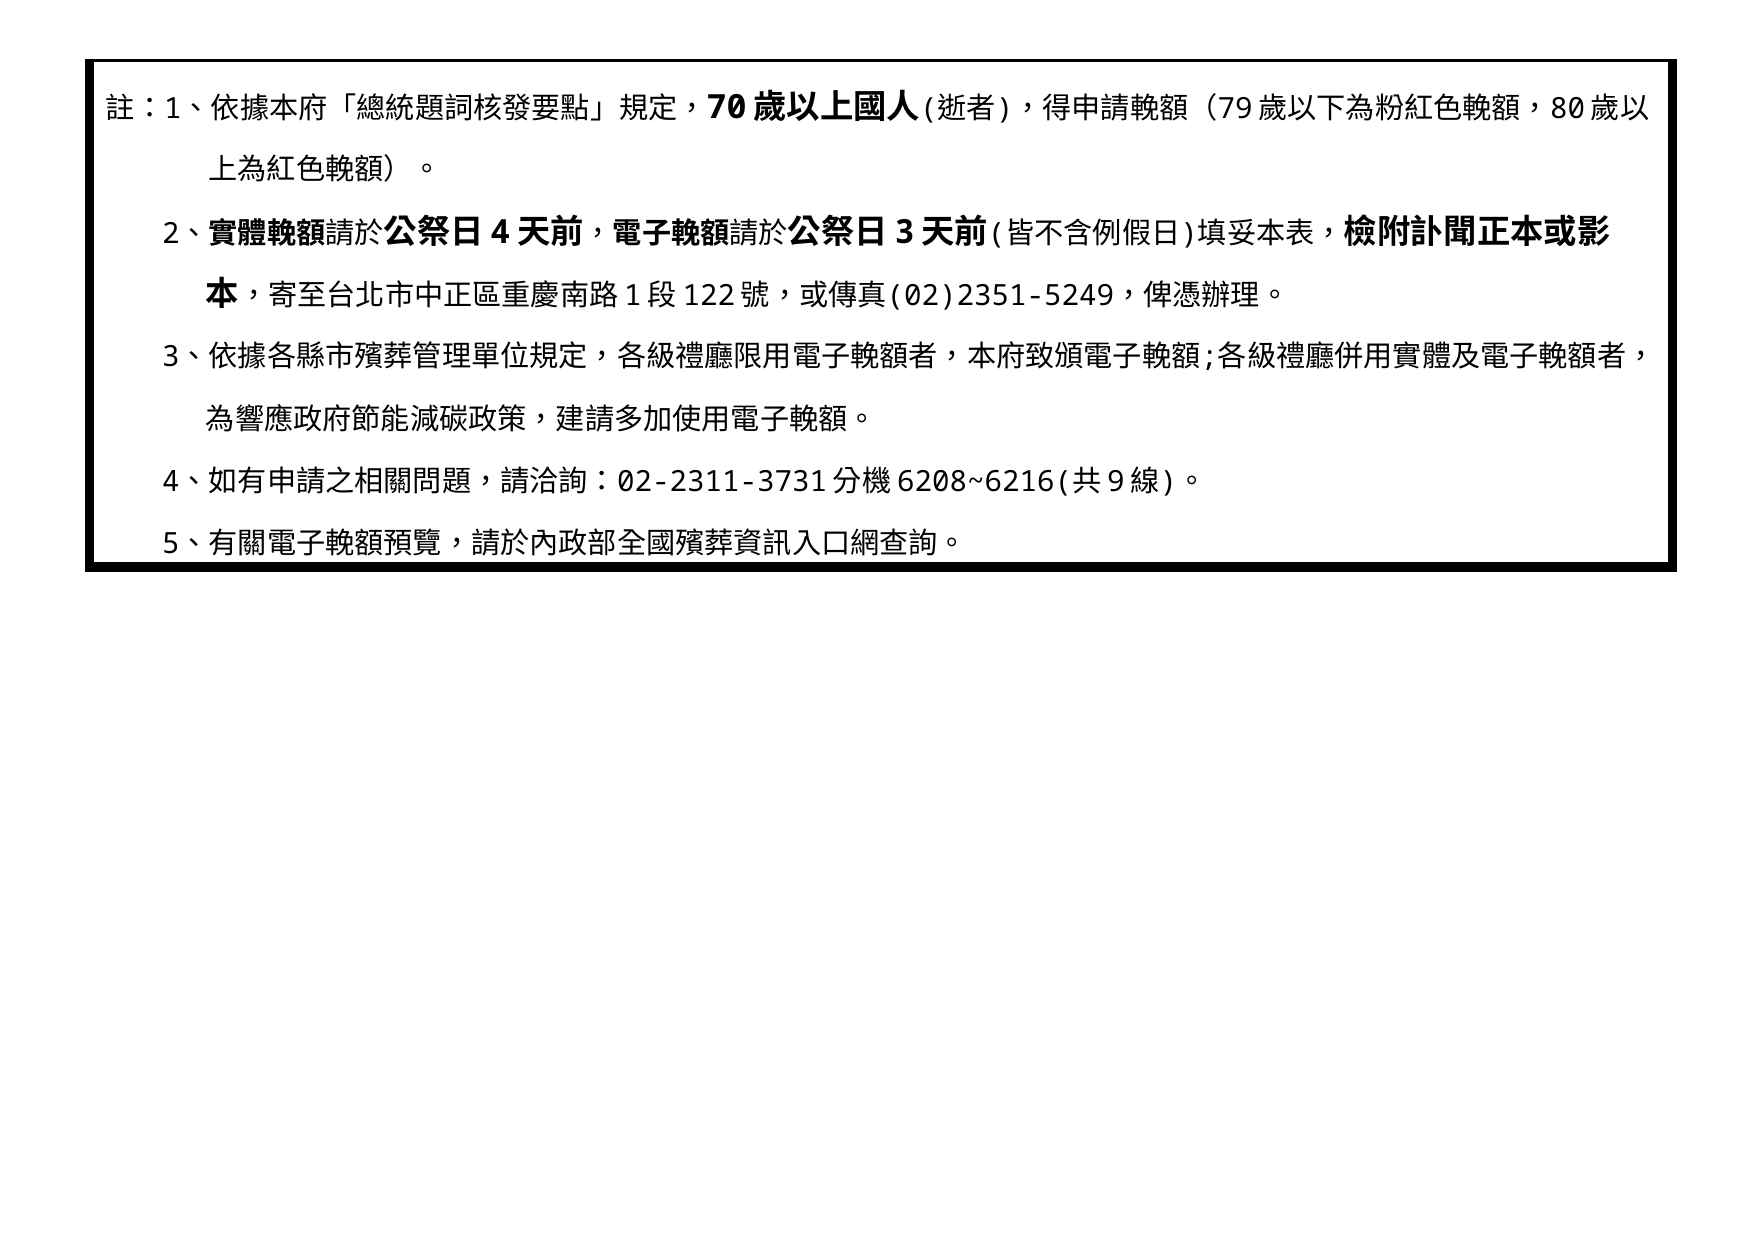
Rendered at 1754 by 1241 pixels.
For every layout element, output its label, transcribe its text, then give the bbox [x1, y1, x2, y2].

table_cell 註：1、依據本府「總統題詞核發要點」規定，70歲以上國人(逝者)，得申請輓額（79歲以下為粉紅色輓額，80歲以上為紅色輓額）。 2、實體輓額請於公祭日4天前，電子輓額請於公祭日3天前(皆不含例假日)填妥本表，檢附訃聞正本或影本，寄至台北市中正區重慶南路1段122號，或傳真(02)2351-5249，俾憑辦理。 3、依據各縣市殯葬管理單位規定，各級禮廳限用電子輓額者，本府致頒電子輓額;各級禮廳併用實體及電子輓額者，為響應政府節能減碳政策，建請多加使用電子輓額。 4、如有申請之相關問題，請洽詢：02-2311-3731分機6208~6216(共9線)。 5、有關電子輓額預覽，請於內政部全國殯葬資訊入口網查詢。 [94, 62, 1668, 562]
